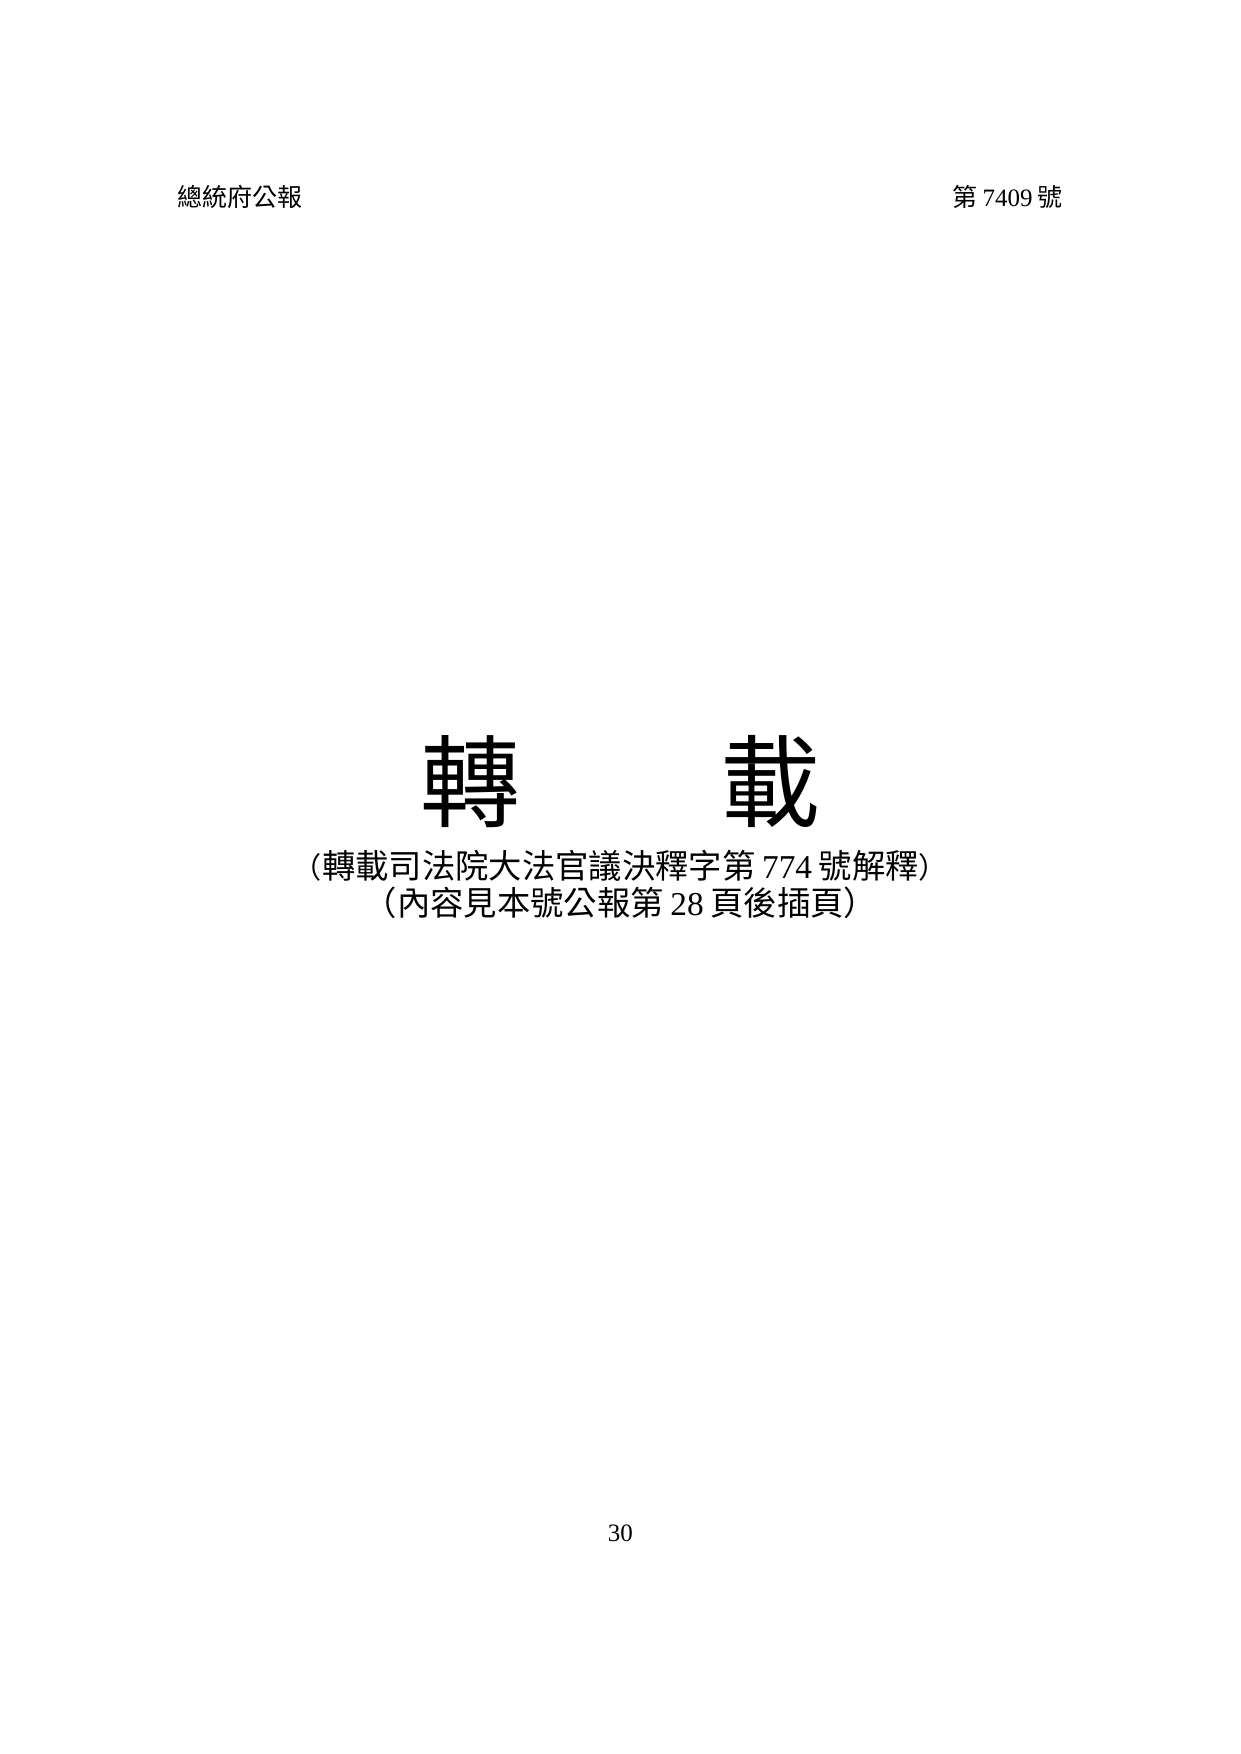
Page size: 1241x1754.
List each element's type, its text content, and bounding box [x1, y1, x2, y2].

text （內容見本號公報第28頁後插頁） [177, 886, 1063, 923]
subtitle 轉 載 [177, 703, 1063, 848]
text （轉載司法院大法官議決釋字第774號解釋） [177, 848, 1063, 886]
